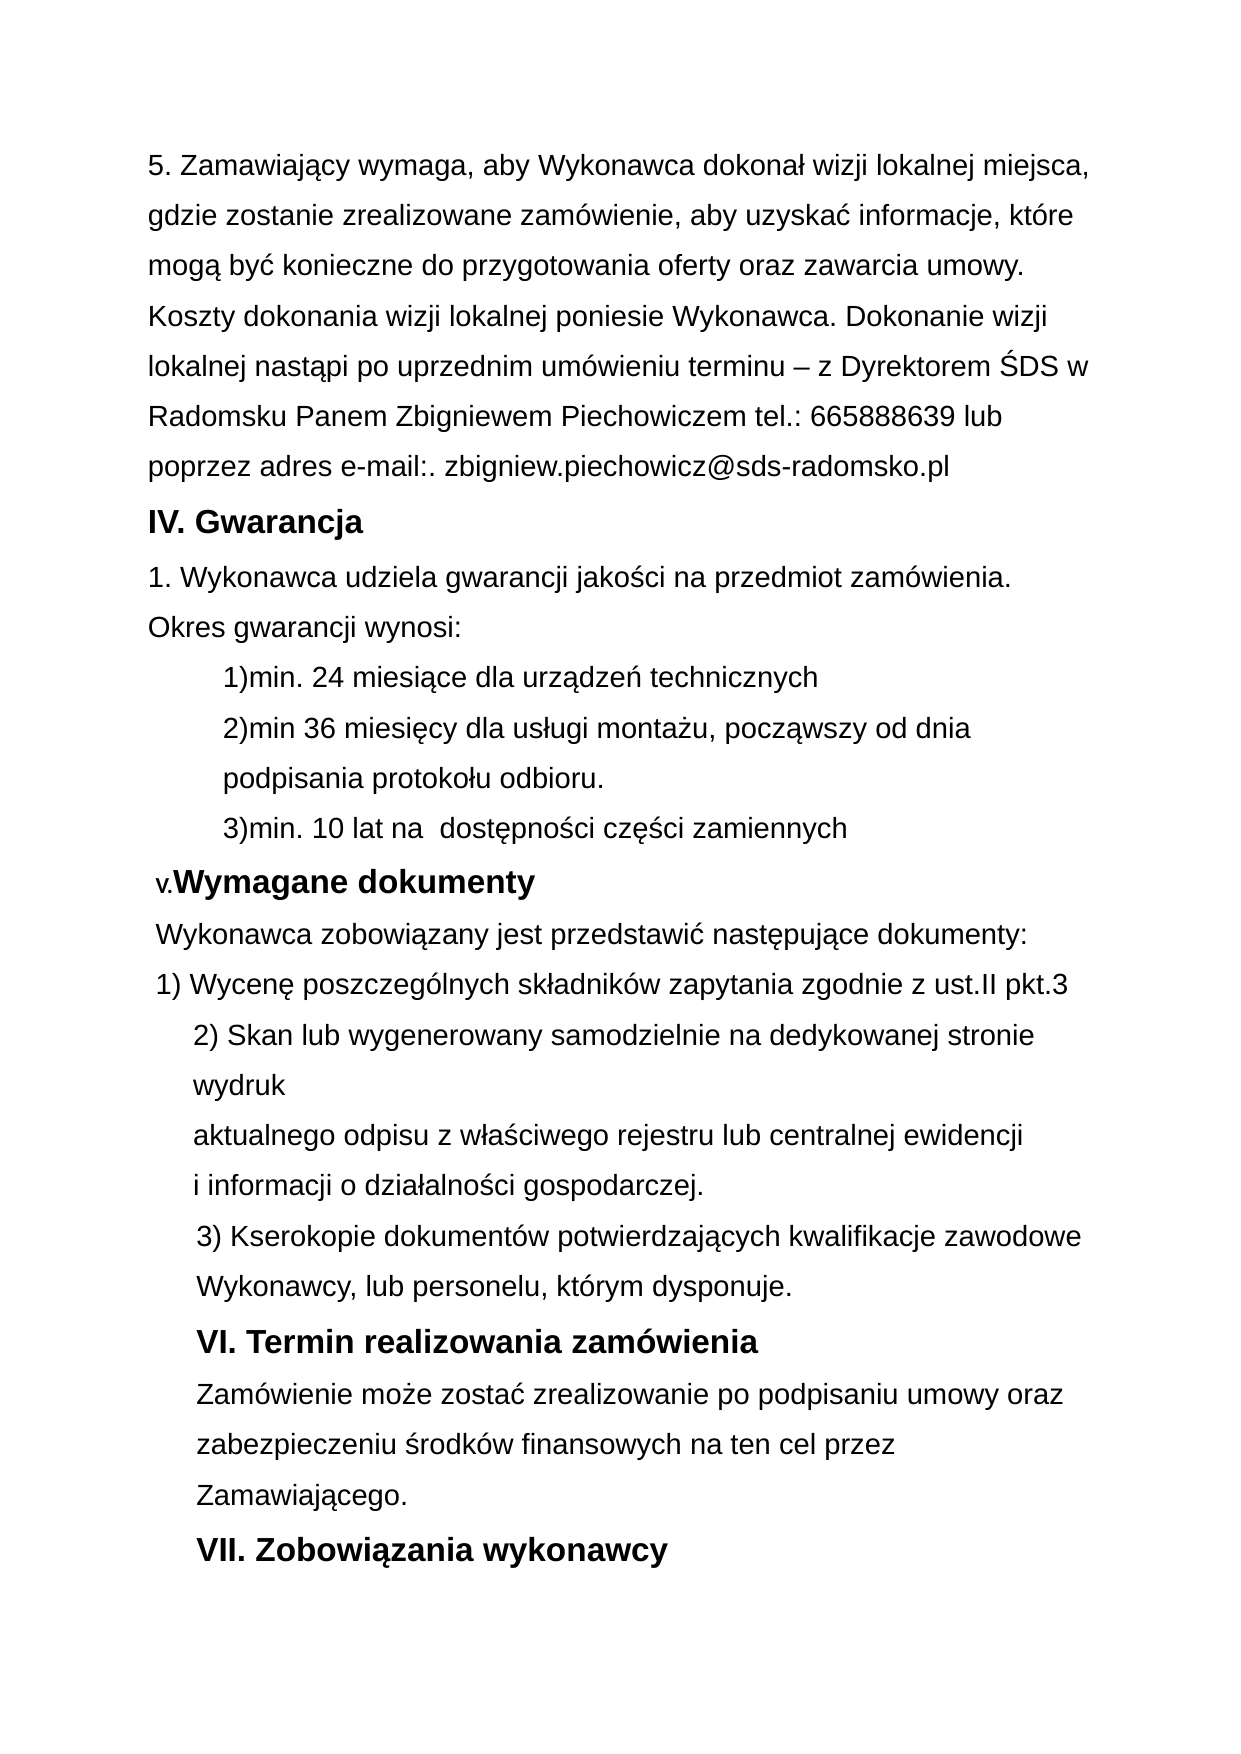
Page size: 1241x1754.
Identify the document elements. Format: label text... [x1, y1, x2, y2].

text 1. Wykonawca udziela gwarancji jakości na przedmiot zamówienia. Okres gwarancji wynosi: [148, 560, 1093, 644]
text 5. Zamawiający wymaga, aby Wykonawca dokonał wizji lokalnej miejsca, gdzie zostanie zrealizowane zamówienie, aby uzyskać informacje, które mogą być konieczne do przygotowania oferty oraz zawarcia umowy. Koszty dokonania wizji lokalnej poniesie Wykonawca. Dokonanie wizji lokalnej nastąpi po uprzednim umówieniu terminu – z Dyrektorem ŚDS w Radomsku Panem Zbigniewem Piechowiczem tel.: 665888639 lub poprzez adres e-mail:. zbigniew.piechowicz@sds-radomsko.pl IV. Gwarancja [148, 148, 1093, 541]
text 3) Kserokopie dokumentów potwierdzających kwalifikacje zawodowe Wykonawcy, lub personelu, którym dysponuje. VI. Termin realizowania zamówienia Zamówienie może zostać zrealizowanie po podpisaniu umowy oraz zabezpieczeniu środków finansowych na ten cel przez Zamawiającego. VII. Zobowiązania wykonawcy [196, 1219, 1093, 1569]
list min. 10 lat na dostępności części zamiennych [223, 811, 1093, 845]
list Wymagane dokumenty Wykonawca zobowiązany jest przedstawić następujące dokumenty: 1) Wycenę poszczególnych składników zapytania zgodnie z ust.II pkt.3 [155, 862, 1093, 1001]
text 2) Skan lub wygenerowany samodzielnie na dedykowanej stronie wydruk aktualnego odpisu z właściwego rejestru lub centralnej ewidencji i informacji o działalności gospodarczej. [193, 1017, 1093, 1202]
list min. 24 miesiące dla urządzeń technicznych [223, 660, 1093, 694]
list min 36 miesięcy dla usługi montażu, począwszy od dnia podpisania protokołu odbioru. [223, 711, 1093, 794]
